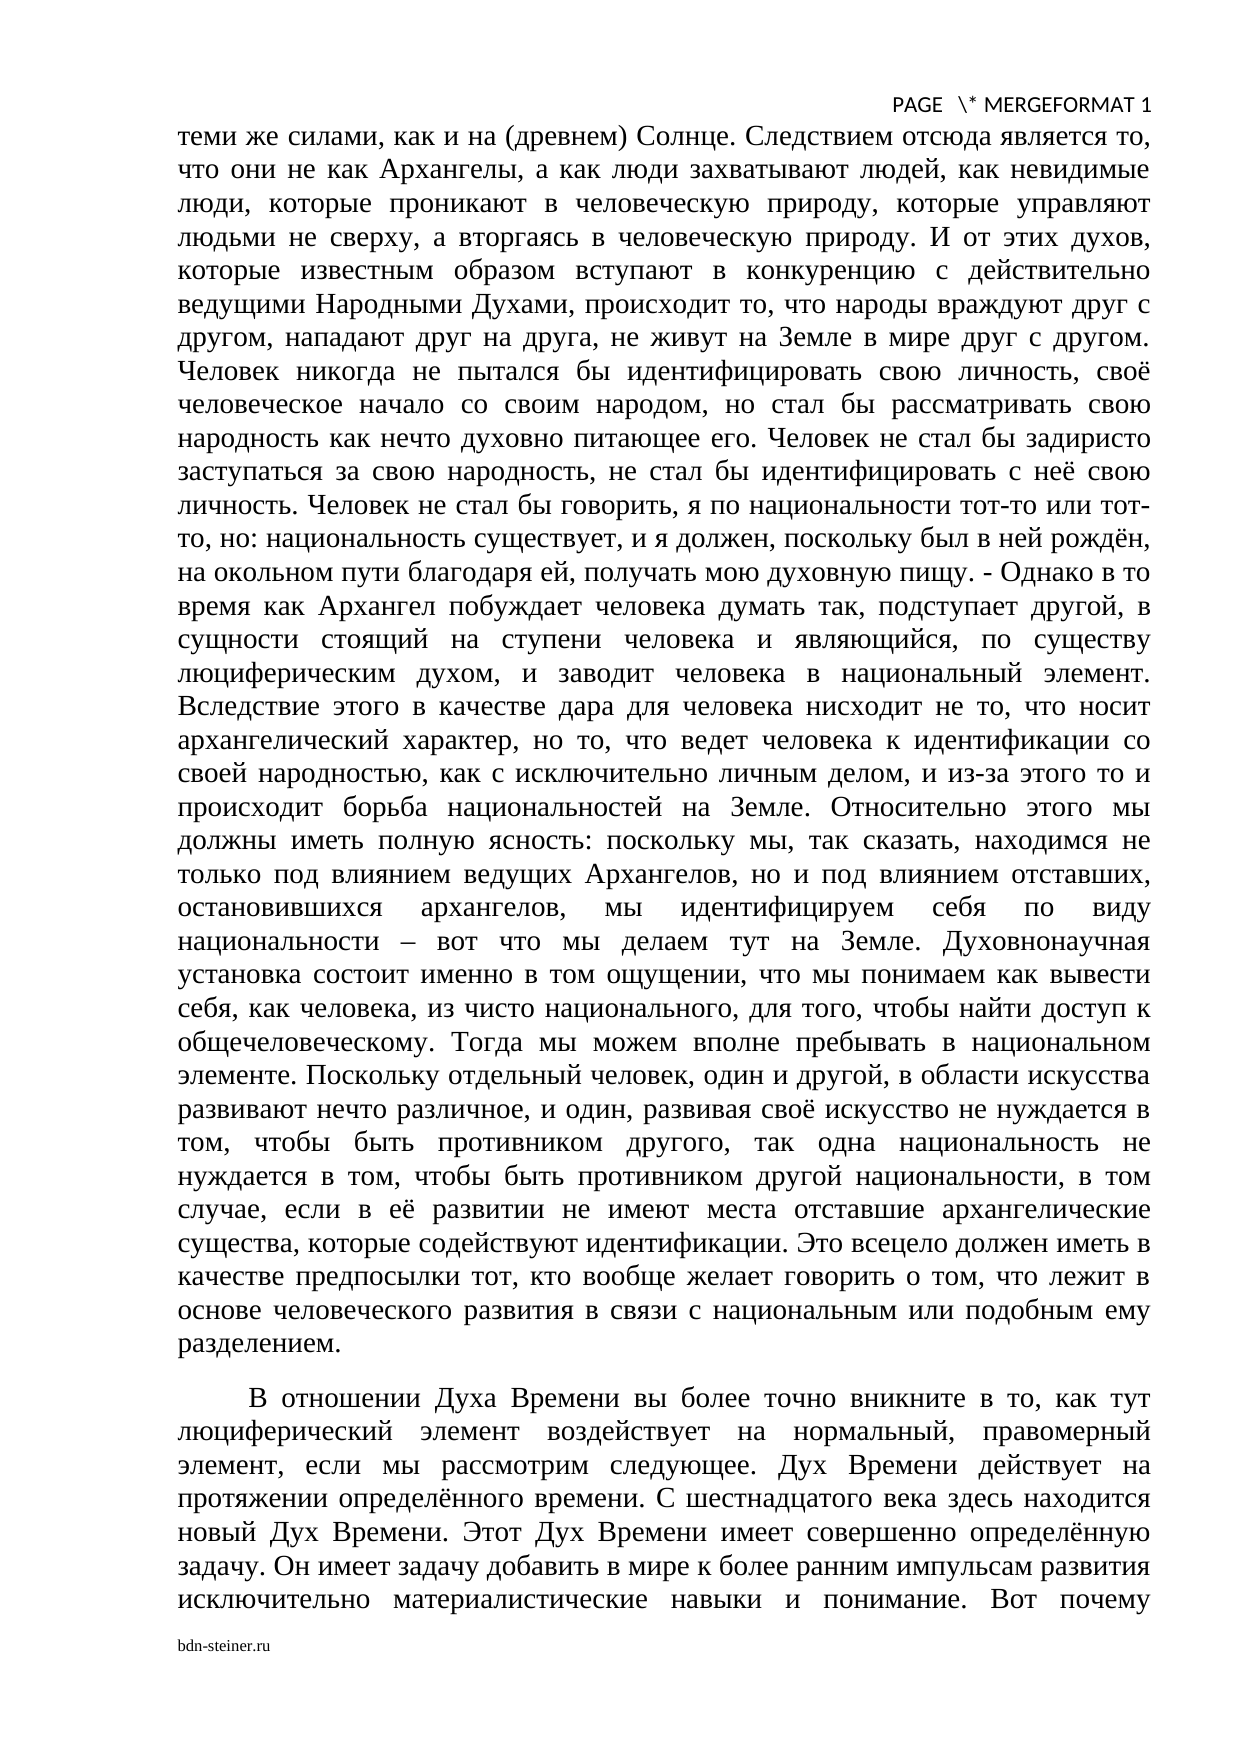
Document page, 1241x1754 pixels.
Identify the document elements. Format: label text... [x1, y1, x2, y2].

text - теми же силами, как и на (древнем) Солнце. Следствием отсюда является то, что они не как Архангелы, а как люди захватывают людей, как невидимые люди, которые проникают в человеческую природу, которые управляют людьми не сверху, а вторгаясь в человеческую природу. И от этих духов, которые известным образом вступают в конкуренцию с действительно ведущими Народными Духами, происходит то, что народы враждуют друг с другом, нападают друг на друга, не живут на Земле в мире друг с другом. Человек никогда не пытался бы идентифицировать свою личность, своё человеческое начало со своим народом, но стал бы рассматривать свою народность как нечто духовно питающее его. Человек не стал бы задиристо заступаться за свою народность, не стал бы идентифицировать с неё свою личность. Человек не стал бы говорить, я по национальности тот-то или тот-то, но: национальность существует, и я должен, поскольку был в ней рождён, на окольном пути благодаря ей, получать мою духовную пищу. - Однако в то время как Архангел побуждает человека думать так, подступает другой, в сущности стоящий на ступени человека и являющийся, по существу люциферическим духом, и заводит человека в национальный элемент. Вследствие этого в качестве дара для человека нисходит не то, что носит архангелический характер, но то, что ведет человека к идентификации со своей народностью, как с исключительно личным делом, и из-за этого то и происходит борьба национальностей на Земле. Относительно этого мы должны иметь полную ясность: поскольку мы, так сказать, находимся не только под влиянием ведущих Архангелов, но и под влиянием отставших, остановившихся архангелов, мы идентифицируем себя по виду национальности – вот что мы делаем тут на Земле. Духовнонаучная установка состоит именно в том ощущении, что мы понимаем как вывести себя, как человека, из чисто национального, для того, чтобы найти доступ к общечеловеческому. Тогда мы можем вполне пребывать в национальном элементе. Поскольку отдельный человек, один и другой, в области искусства развивают нечто различное, и один, развивая своё искусство не нуждается в том, чтобы быть противником другого, так одна национальность не нуждается в том, чтобы быть противником другой национальности, в том случае, если в её развитии не имеют места отставшие архангелические существа, которые содействуют идентификации. Это всецело должен иметь в качестве предпосылки тот, кто вообще желает говорить о том, что лежит в основе человеческого развития в связи с национальным или подобным ему разделением. [177, 118, 1152, 1359]
text В отношении Духа Времени вы более точно вникните в то, как тут люциферический элемент воздействует на нормальный, правомерный элемент, если мы рассмотрим следующее. Дух Времени действует на протяжении определённого времени. С шестнадцатого века здесь находится новый Дух Времени. Этот Дух Времени имеет совершенно определённую задачу. Он имеет задачу добавить в мире к более ранним импульсам развития исключительно материалистические навыки и понимание. Вот почему [177, 1380, 1152, 1615]
